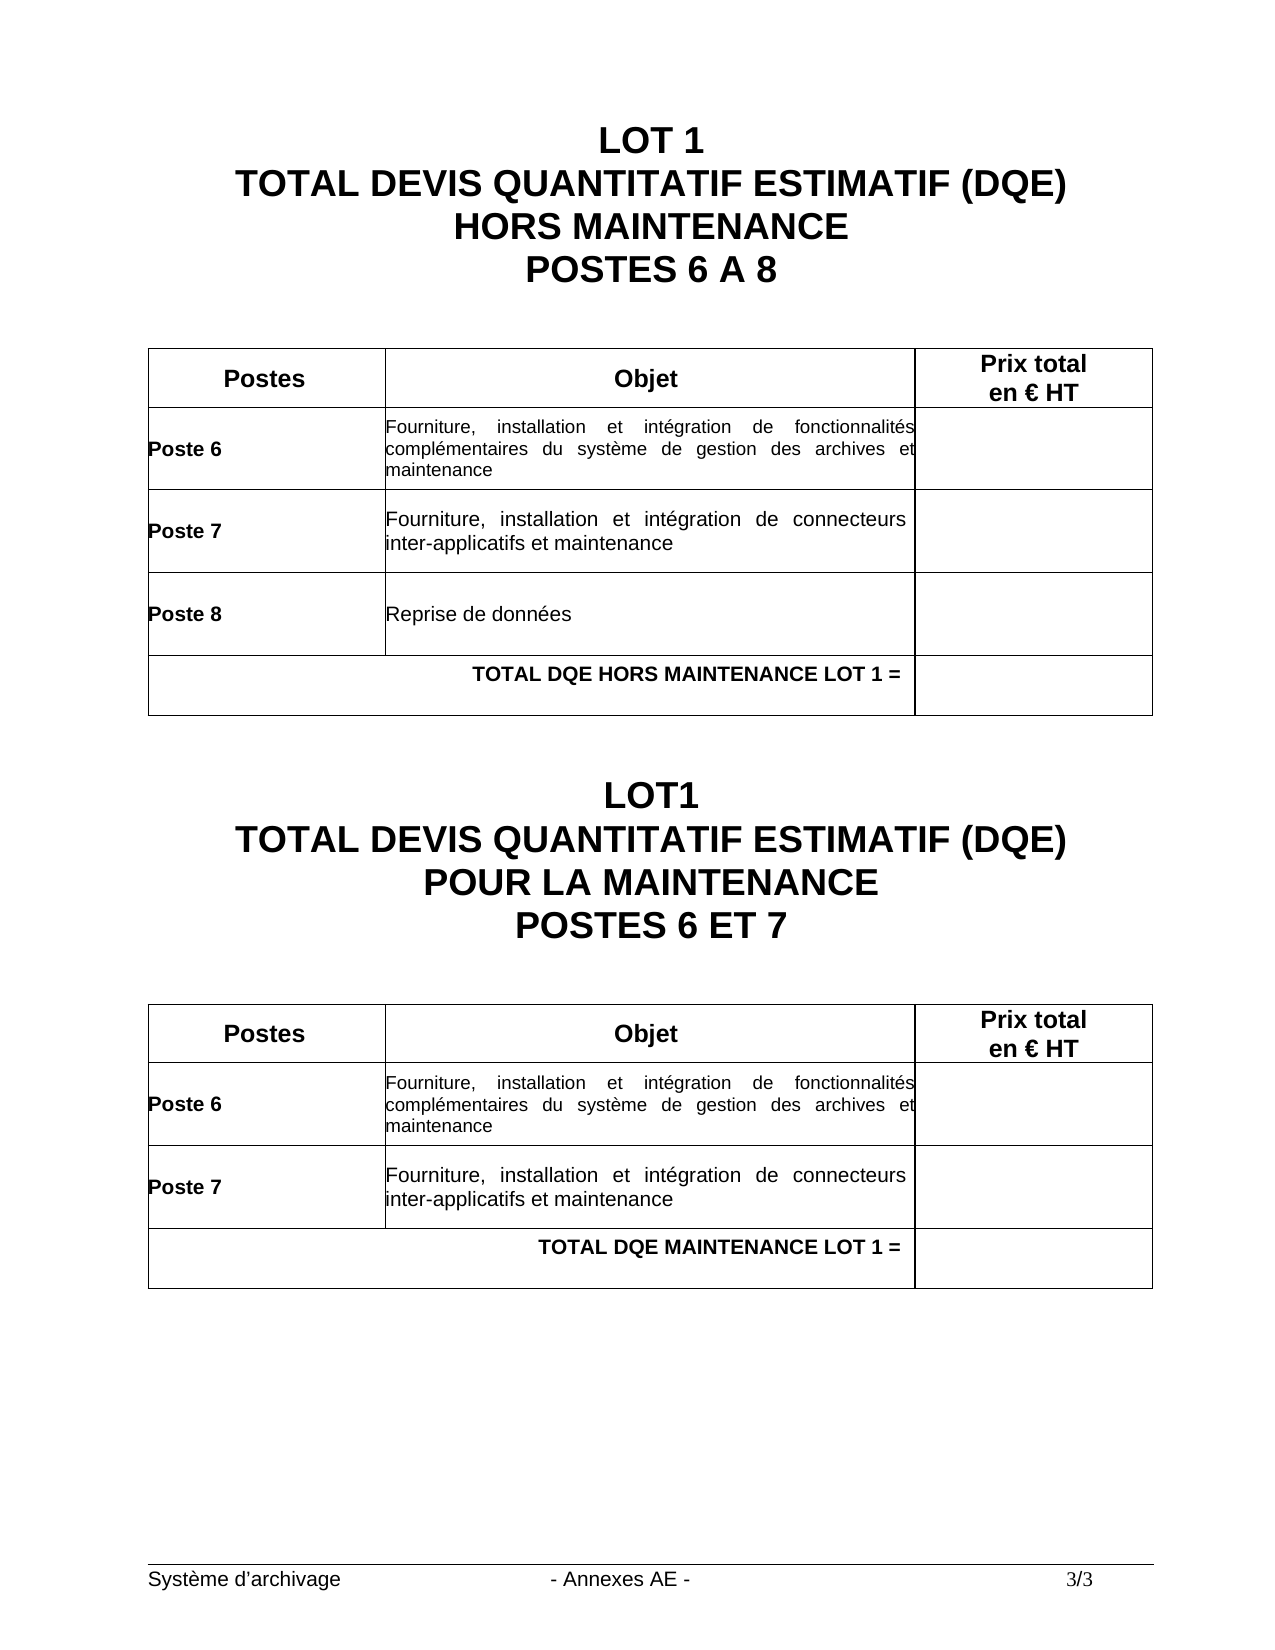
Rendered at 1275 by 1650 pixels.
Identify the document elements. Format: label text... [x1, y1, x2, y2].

text HORS MAINTENANCE [148, 204, 1155, 247]
table_cell [916, 1063, 1152, 1145]
table_header Prix total en € HT [916, 1005, 1152, 1062]
table_cell Poste 6 [149, 408, 385, 489]
table_cell Poste 7 [149, 1146, 385, 1228]
table_cell Poste 7 [149, 490, 385, 572]
table_cell [916, 573, 1152, 655]
table_header Postes [149, 349, 385, 407]
table_cell TOTAL DQE MAINTENANCE LOT 1 = [149, 1229, 914, 1288]
text POSTES 6 ET 7 [148, 903, 1155, 946]
text POSTES 6 A 8 [148, 247, 1155, 291]
text TOTAL DEVIS QUANTITATIF ESTIMATIF (DQE) [148, 161, 1155, 204]
table_header Objet [386, 1005, 914, 1062]
table_cell Fourniture, installation et intégration de connecteurs inter-applicatifs et maintenance [386, 490, 914, 572]
table_cell Fourniture, installation et intégration de fonctionnalités complémentaires du système de gestion des archives et maintenance [386, 408, 914, 489]
table_header Prix total en € HT [916, 349, 1152, 407]
table_cell Poste 8 [149, 573, 385, 655]
table_cell [916, 408, 1152, 489]
table_cell Reprise de données [386, 573, 914, 655]
table_cell [916, 490, 1152, 572]
table_cell [916, 656, 1152, 715]
table_header Objet [386, 349, 914, 407]
table_cell Fourniture, installation et intégration de fonctionnalités complémentaires du système de gestion des archives et maintenance [386, 1063, 914, 1145]
table_cell TOTAL DQE HORS MAINTENANCE LOT 1 = [149, 656, 914, 715]
table_cell Poste 6 [149, 1063, 385, 1145]
text POUR LA MAINTENANCE [148, 860, 1155, 903]
table_cell [916, 1229, 1152, 1288]
table_cell [916, 1146, 1152, 1228]
text LOT1 [148, 774, 1155, 817]
text TOTAL DEVIS QUANTITATIF ESTIMATIF (DQE) [148, 817, 1155, 860]
table_header Postes [149, 1005, 385, 1062]
text LOT 1 [148, 118, 1155, 161]
table_cell Fourniture, installation et intégration de connecteurs inter-applicatifs et maintenance [386, 1146, 914, 1228]
